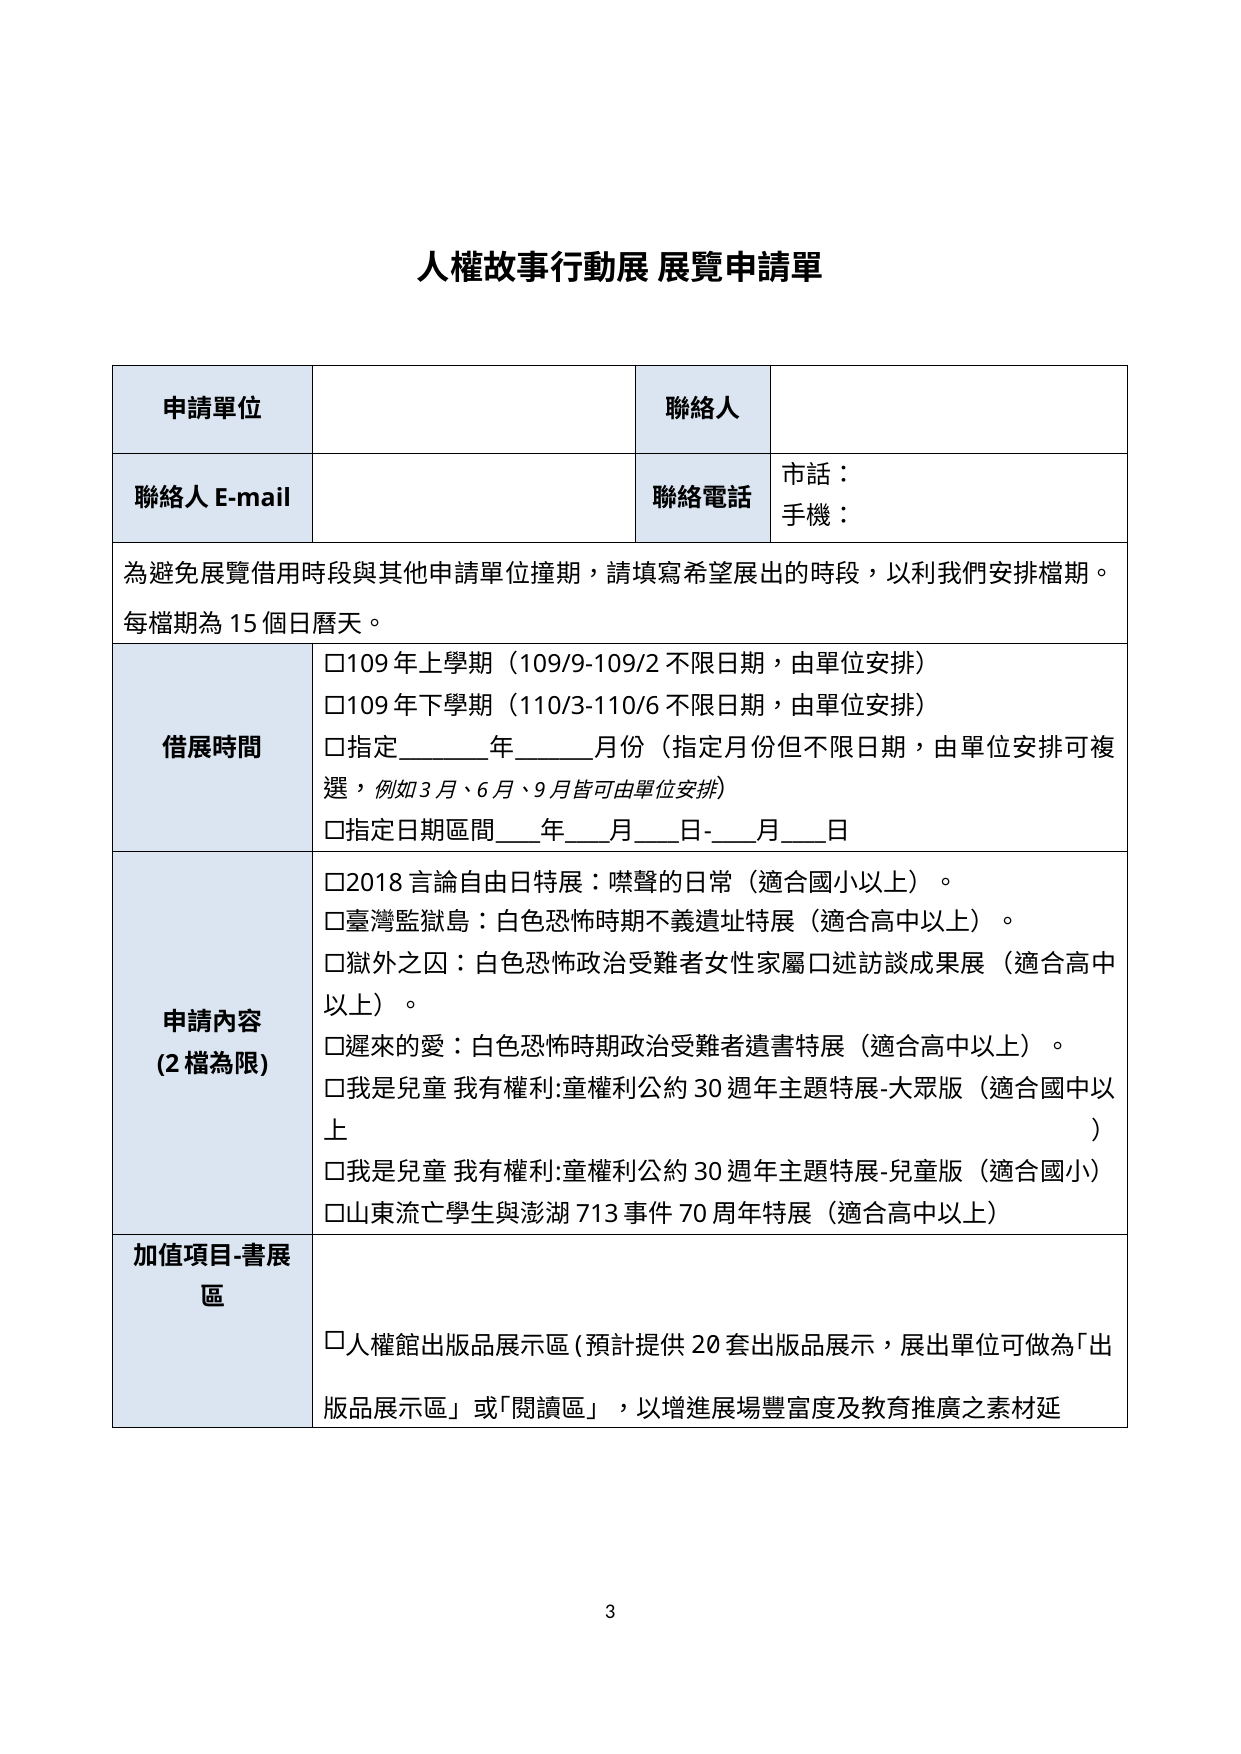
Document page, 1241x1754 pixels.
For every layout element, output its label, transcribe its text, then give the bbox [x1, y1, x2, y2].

table_cell 加值項目-書展區 [113, 1235, 312, 1427]
table_cell 109年上學期（109/9-109/2不限日期，由單位安排） 109年下學期（110/3-110/6不限日期，由單位安排） 指定________年_______月份（指定月份但不限日期，由單位安排可複選，例如3月、6月、9月皆可由單位安排） 指定日期區間____年____月____日-____月____日 [313, 644, 1127, 851]
table_header 聯絡人 [636, 366, 770, 453]
table_header 申請單位 [113, 366, 312, 453]
table_cell 2018言論自由日特展：噤聲的日常（適合國小以上）。 臺灣監獄島：白色恐怖時期不義遺址特展（適合高中以上）。 獄外之囚：白色恐怖政治受難者女性家屬口述訪談成果展（適合高中以上）。 遲來的愛：白色恐怖時期政治受難者遺書特展（適合高中以上）。 我是兒童 我有權利:童權利公約30週年主題特展-大眾版（適合國中以上） 我是兒童 我有權利:童權利公約30週年主題特展-兒童版（適合國小） 山東流亡學生與澎湖713事件70周年特展（適合高中以上） [313, 852, 1127, 1234]
table_header [313, 366, 635, 453]
table_cell [313, 454, 635, 542]
table_cell 人權館出版品展示區(預計提供20套出版品展示，展出單位可做為｢出版品展示區」或｢閱讀區」，以增進展場豐富度及教育推廣之素材延 [313, 1235, 1127, 1427]
text 人權故事行動展 展覽申請單 [112, 239, 1128, 289]
table_cell 為避免展覽借用時段與其他申請單位撞期，請填寫希望展出的時段，以利我們安排檔期。每檔期為15個日曆天。 [113, 543, 1127, 643]
table_cell 借展時間 [113, 644, 312, 851]
table_cell 聯絡電話 [636, 454, 770, 542]
table_cell 市話： 手機： [771, 454, 1127, 542]
table_cell 聯絡人E-mail [113, 454, 312, 542]
table_cell 申請內容 (2檔為限) [113, 852, 312, 1234]
table_header [771, 366, 1127, 453]
